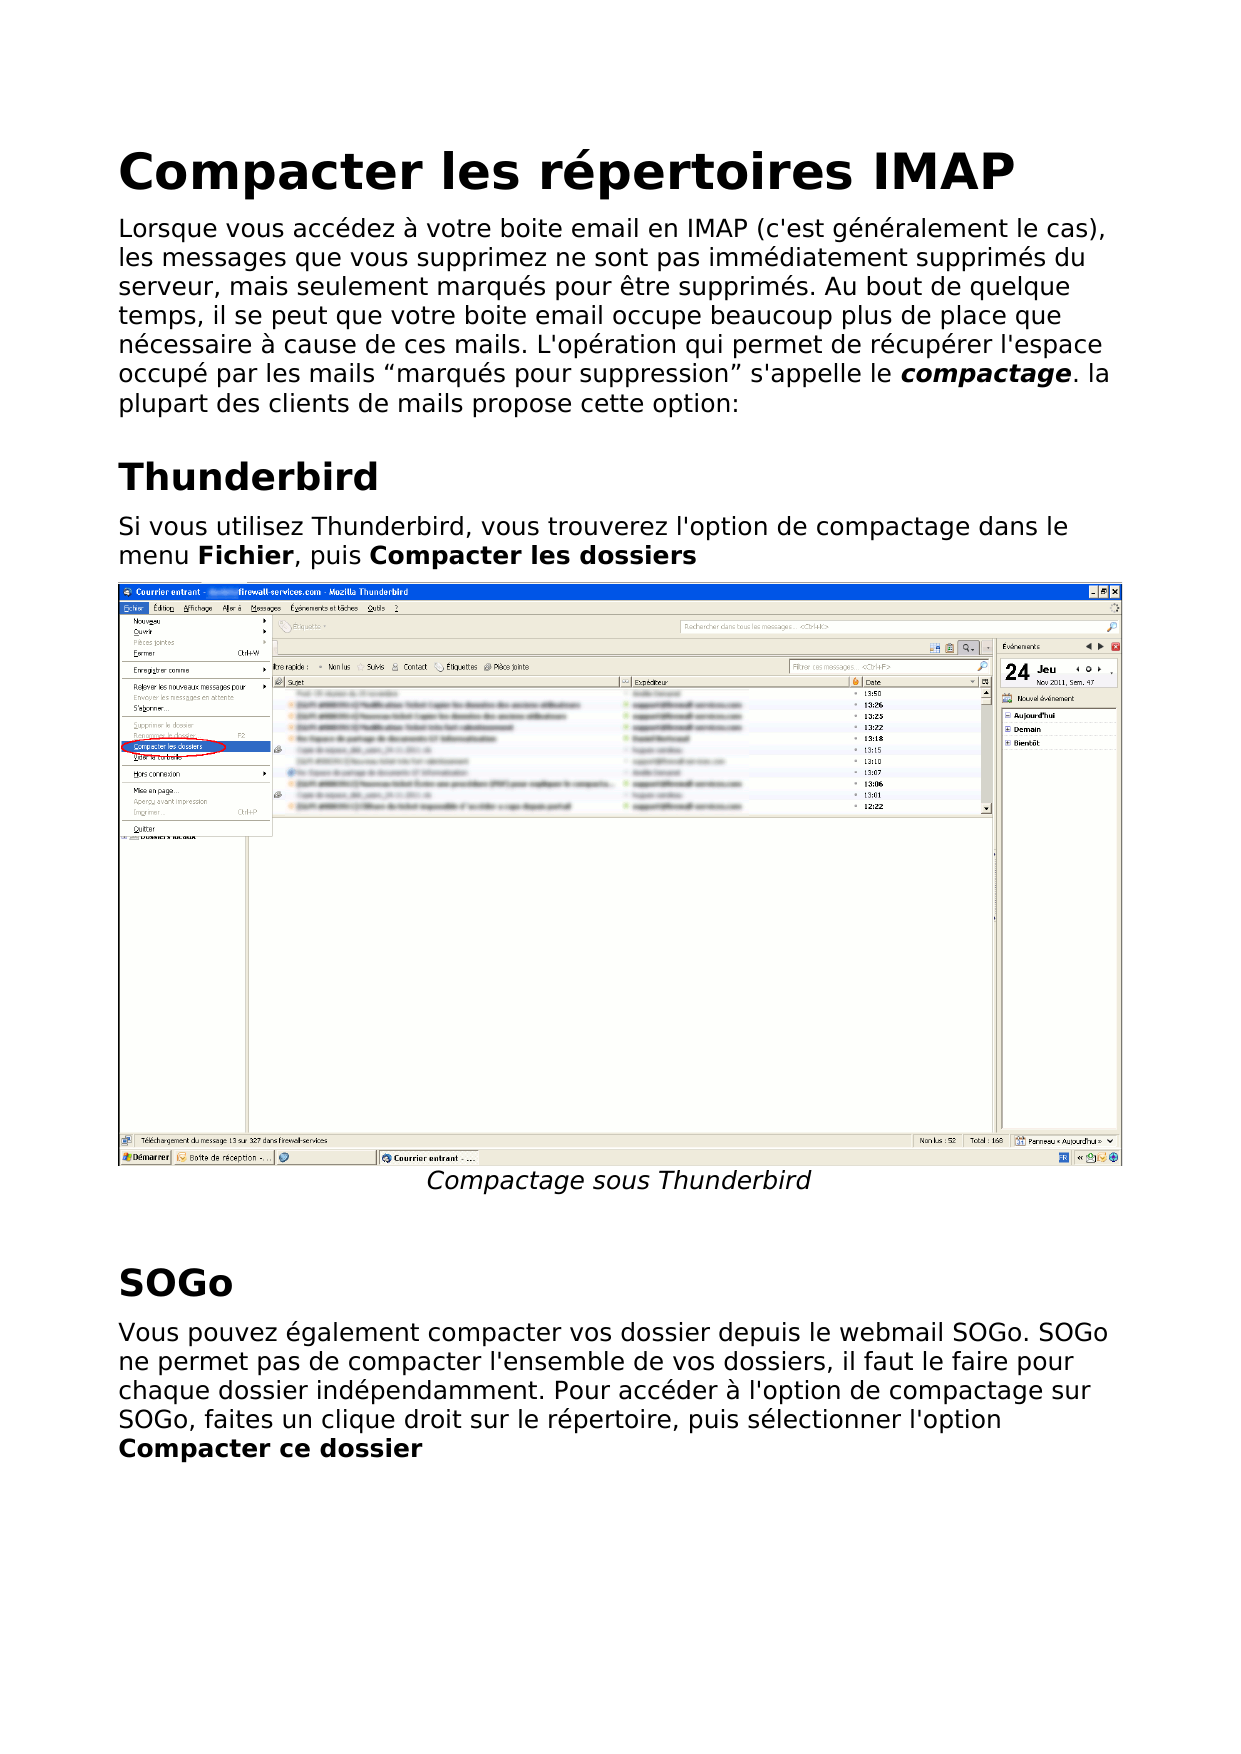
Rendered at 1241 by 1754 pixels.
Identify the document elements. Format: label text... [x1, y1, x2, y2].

text Lorsque vous accédez à votre boite email en IMAP (c'est généralement le cas), les messages que vous supprimez ne sont pas immédiatement supprimés du serveur, mais seulement marqués pour être supprimés. Au bout de quelque temps, il se peut que votre boite email occupe beaucoup plus de place que nécessaire à cause de ces mails. L'opération qui permet de récupérer l'espace occupé par les mails “marqués pour suppression” s'appelle le compactage. la plupart des clients de mails propose cette option: [118, 214, 1122, 418]
subtitle Thunderbird [118, 456, 1122, 499]
subtitle Compacter les répertoires IMAP [118, 143, 1122, 201]
subtitle SOGo [118, 1262, 1122, 1306]
text Si vous utilisez Thunderbird, vous trouverez l'option de compactage dans le menu Fichier, puis Compacter les dossiers [118, 512, 1122, 570]
text Vous pouvez également compacter vos dossier depuis le webmail SOGo. SOGo ne permet pas de compacter l'ensemble de vos dossiers, il faut le faire pour chaque dossier indépendamment. Pour accéder à l'option de compactage sur SOGo, faites un clique droit sur le répertoire, puis sélectionner l'option Compacter ce dossier [118, 1318, 1122, 1464]
text Compactage sous Thunderbird [118, 1166, 1122, 1195]
picture [118, 582, 1123, 1166]
